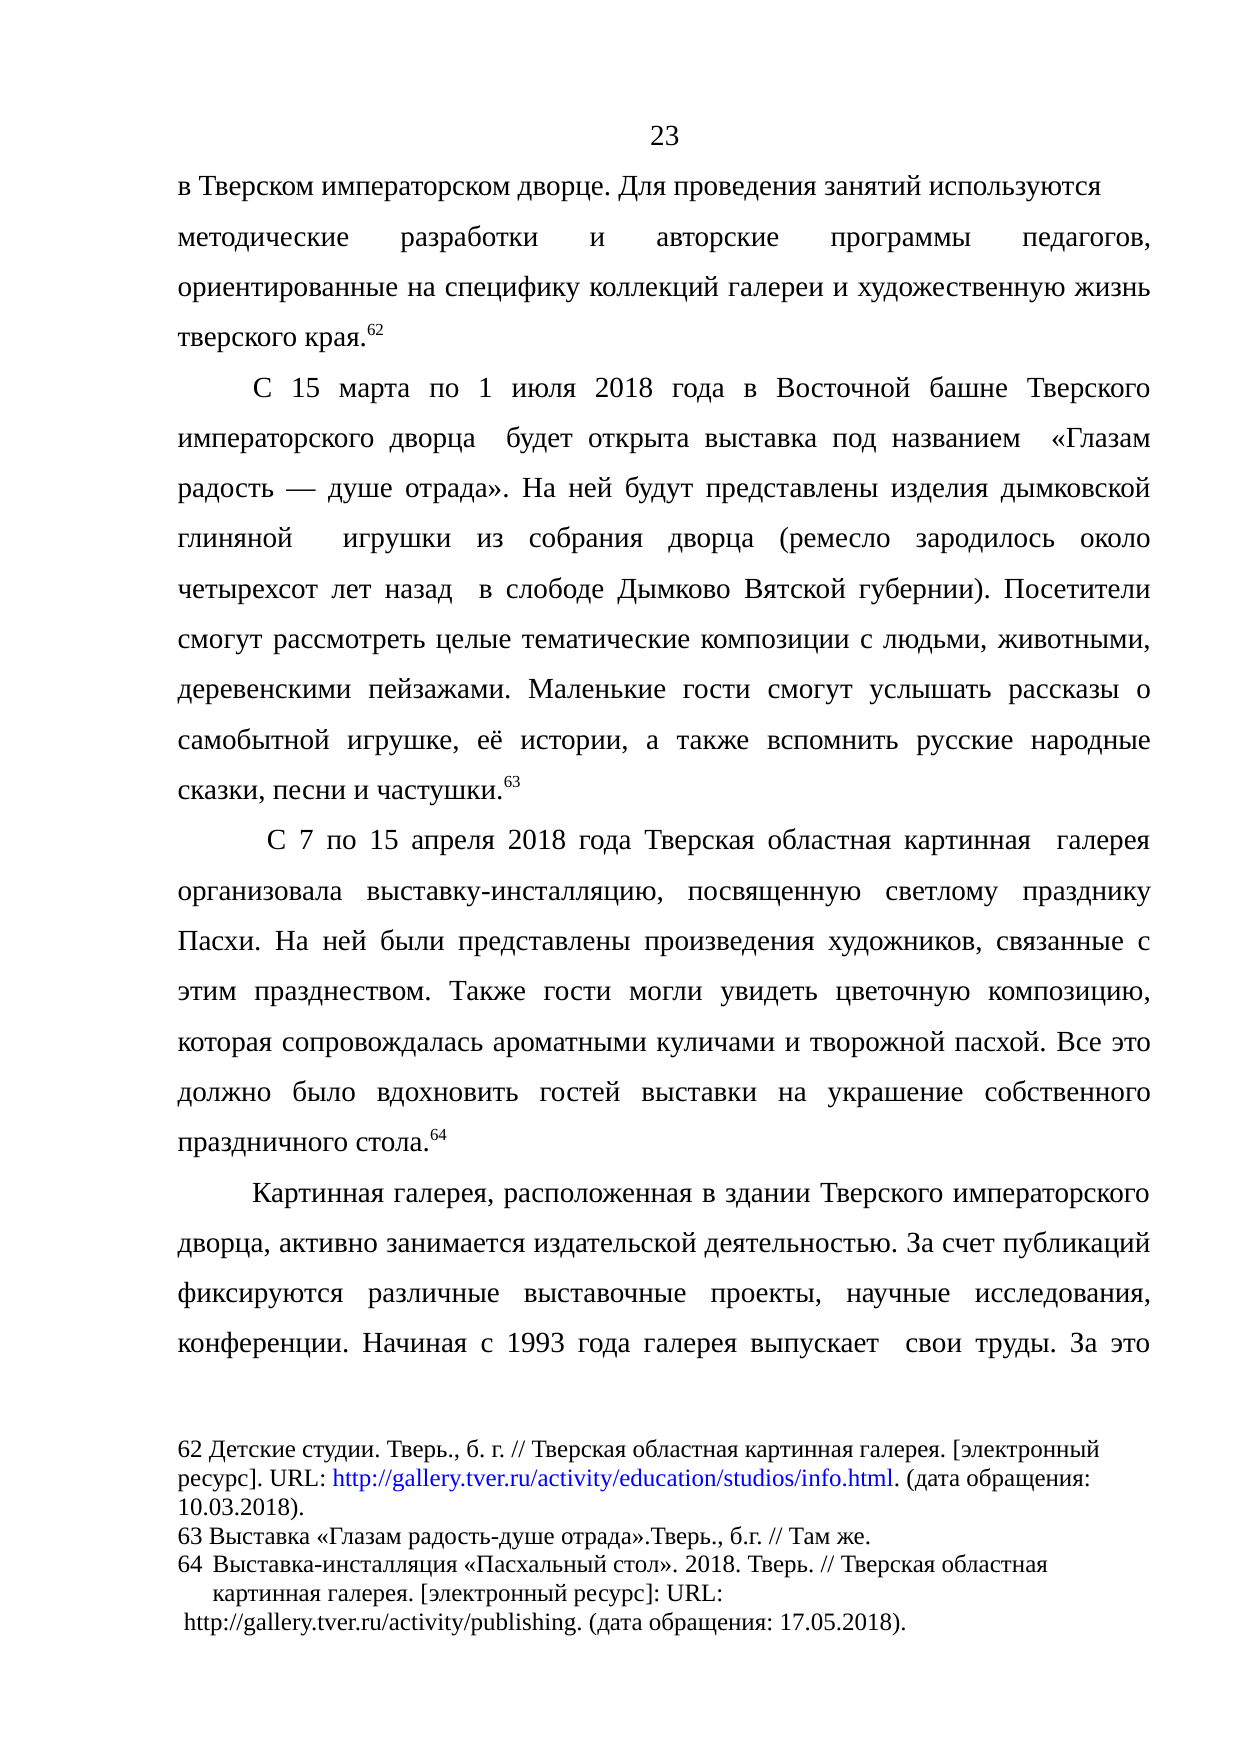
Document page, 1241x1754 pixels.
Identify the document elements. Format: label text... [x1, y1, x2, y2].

text Выставка-инсталляция «Пасхальный стол». 2018. Тверь. // Тверская областная картинная галерея. [электронный ресурс]: URL: [177, 1549, 1152, 1607]
text С 15 марта по 1 июля 2018 года в Восточной башне Тверского императорского дворца будет открыта выставка под названием «Глазам радость — душе отрада». На ней будут представлены изделия дымковской глиняной игрушки из собрания дворца (ремесло зародилось около четырехсот лет назад в слободе Дымково Вятской губернии). Посетители смогут рассмотреть целые тематические композиции с людьми, животными, деревенскими пейзажами. Маленькие гости смогут услышать рассказы о самобытной игрушке, её истории, а также вспомнить русские народные сказки, песни и частушки. [177, 370, 1152, 806]
text http://gallery.tver.ru/activity/publishing. (дата обращения: 17.05.2018). [177, 1607, 1152, 1636]
text Детские студии. Тверь., б. г. // Тверская областная картинная галерея. [электронный ресурс]. URL: http://gallery.tver.ru/activity/education/studios/info.html. (дата обращения: 10.03.2018). [177, 1434, 1152, 1521]
text Картинная галерея, расположенная в здании Тверского императорского дворца, активно занимается издательской деятельностью. За счет публикаций фиксируются различные выставочные проекты, научные исследования, конференции. Начиная с 1993 года галерея выпускает свои труды. За это [177, 1175, 1152, 1359]
text С 7 по 15 апреля 2018 года Тверская областная картинная галерея организовала выставку-инсталляцию, посвященную светлому празднику Пасхи. На ней были представлены произведения художников, связанные с этим празднеством. Также гости могли увидеть цветочную композицию, которая сопровождалась ароматными куличами и творожной пасхой. Все это должно было вдохновить гостей выставки на украшение собственного праздничного стола. [177, 822, 1152, 1158]
text Выставка «Глазам радость-душе отрада».Тверь., б.г. // Там же. [177, 1521, 1152, 1549]
text 23 [177, 118, 1152, 152]
text методические разработки и авторские программы педагогов, ориентированные на специфику коллекций галереи и художественную жизнь тверского края. [177, 219, 1152, 353]
text в Тверском императорском дворце. Для проведения занятий используются [177, 168, 1152, 202]
